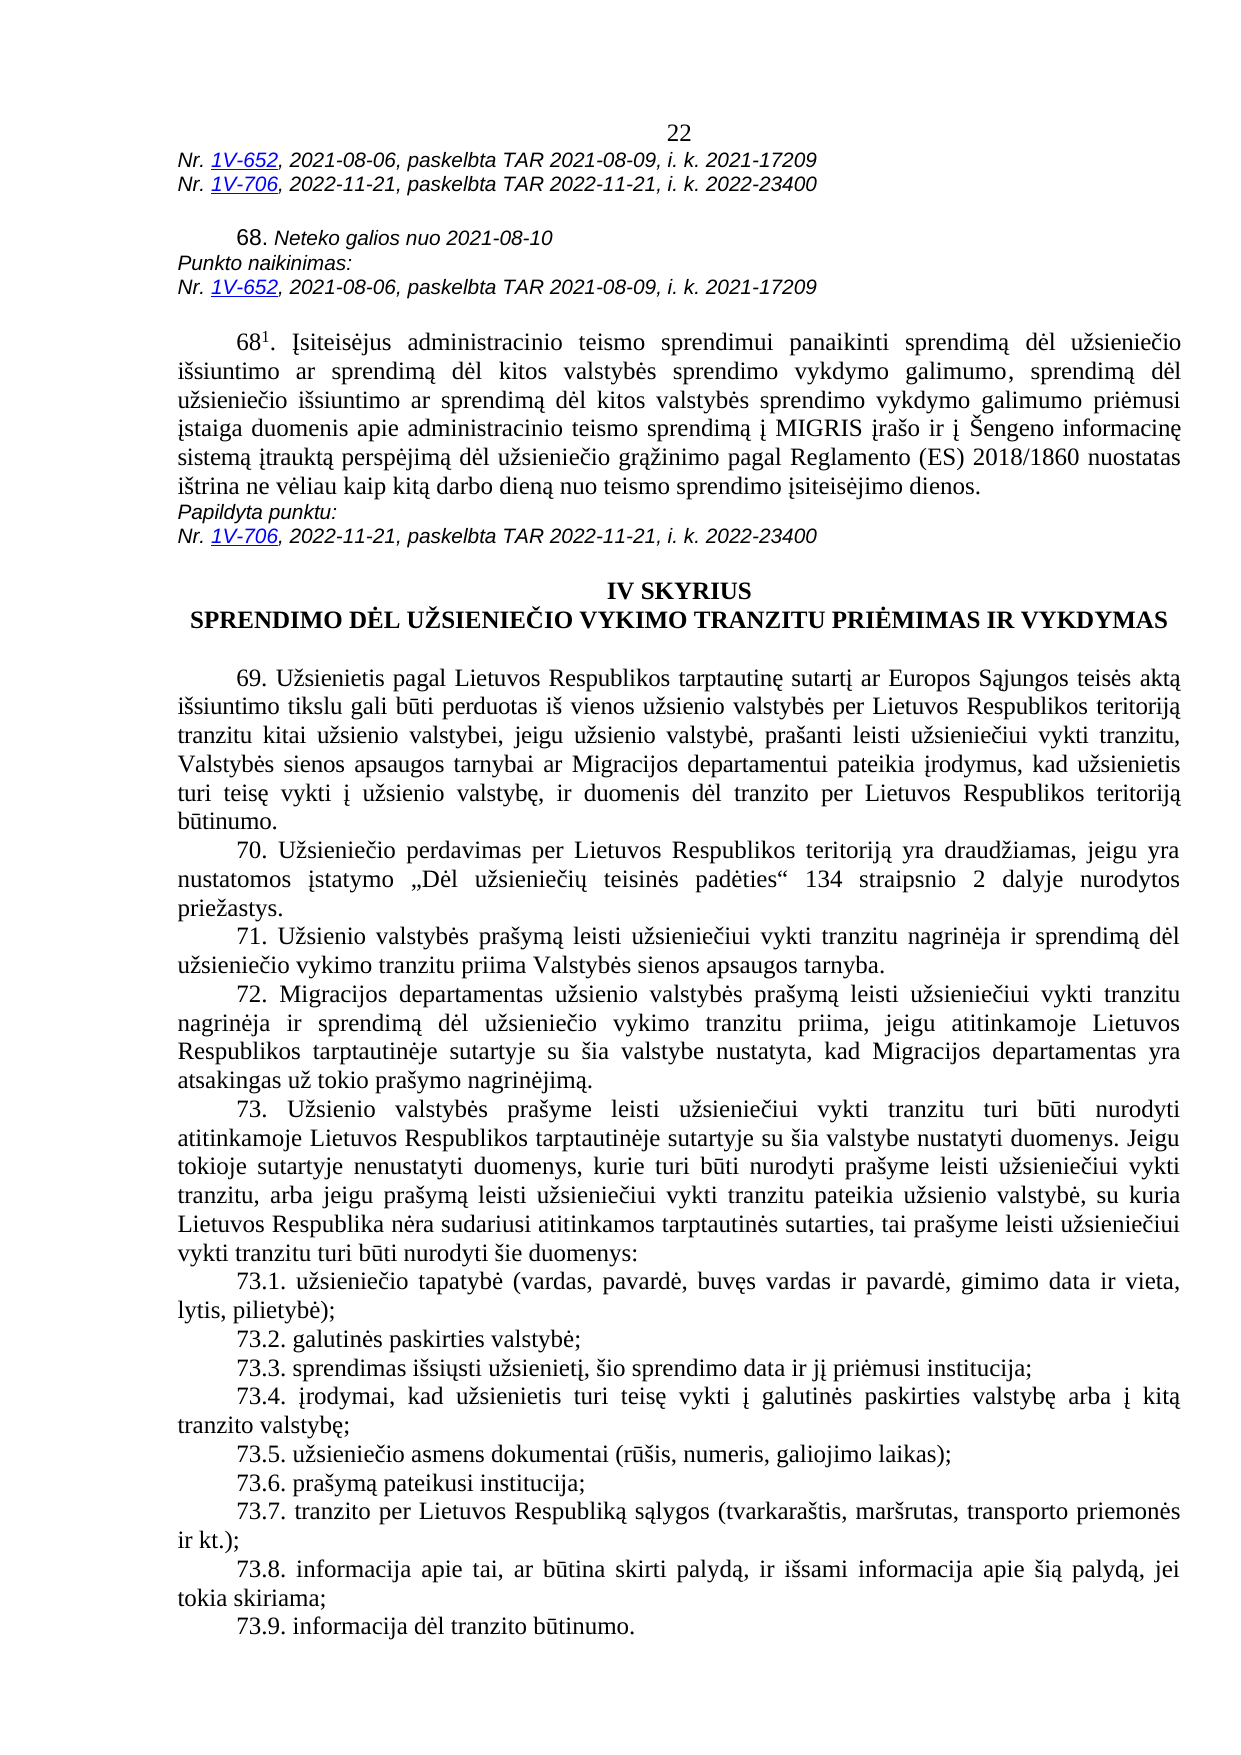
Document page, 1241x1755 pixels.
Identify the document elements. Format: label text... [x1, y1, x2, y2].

text Nr. 1V-652, 2021-08-06, paskelbta TAR 2021-08-09, i. k. 2021-17209 [177, 274, 1181, 298]
text 73.6. prašymą pateikusi institucija; [177, 1468, 1181, 1496]
text 681. Įsiteisėjus administracinio teismo sprendimui panaikinti sprendimą dėl užsieniečio išsiuntimo ar sprendimą dėl kitos valstybės sprendimo vykdymo galimumo, sprendimą dėl užsieniečio išsiuntimo ar sprendimą dėl kitos valstybės sprendimo vykdymo galimumo priėmusi įstaiga duomenis apie administracinio teismo sprendimą į MIGRIS įrašo ir į Šengeno informacinę sistemą įtrauktą perspėjimą dėl užsieniečio grąžinimo pagal Reglamento (ES) 2018/1860 nuostatas ištrina ne vėliau kaip kitą darbo dieną nuo teismo sprendimo įsiteisėjimo dienos. [177, 327, 1181, 500]
text 73.1. užsieniečio tapatybė (vardas, pavardė, buvęs vardas ir pavardė, gimimo data ir vieta, lytis, pilietybė); [177, 1266, 1181, 1324]
text Papildyta punktu: [177, 500, 1181, 524]
text Nr. 1V-706, 2022-11-21, paskelbta TAR 2022-11-21, i. k. 2022-23400 [177, 172, 1181, 196]
text 73.7. tranzito per Lietuvos Respubliką sąlygos (tvarkaraštis, maršrutas, transporto priemonės ir kt.); [177, 1496, 1181, 1554]
text 71. Užsienio valstybės prašymą leisti užsieniečiui vykti tranzitu nagrinėja ir sprendimą dėl užsieniečio vykimo tranzitu priima Valstybės sienos apsaugos tarnyba. [177, 921, 1181, 979]
text Punkto naikinimas: [177, 251, 1181, 274]
text 73.2. galutinės paskirties valstybė; [177, 1324, 1181, 1353]
text 73.4. įrodymai, kad užsienietis turi teisę vykti į galutinės paskirties valstybę arba į kitą tranzito valstybę; [177, 1381, 1181, 1439]
text 69. Užsienietis pagal Lietuvos Respublikos tarptautinę sutartį ar Europos Sąjungos teisės aktą išsiuntimo tikslu gali būti perduotas iš vienos užsienio valstybės per Lietuvos Respublikos teritoriją tranzitu kitai užsienio valstybei, jeigu užsienio valstybė, prašanti leisti užsieniečiui vykti tranzitu, Valstybės sienos apsaugos tarnybai ar Migracijos departamentui pateikia įrodymus, kad užsienietis turi teisę vykti į užsienio valstybę, ir duomenis dėl tranzito per Lietuvos Respublikos teritoriją būtinumo. [177, 663, 1181, 835]
text 73.5. užsieniečio asmens dokumentai (rūšis, numeris, galiojimo laikas); [177, 1439, 1181, 1468]
text 72. Migracijos departamentas užsienio valstybės prašymą leisti užsieniečiui vykti tranzitu nagrinėja ir sprendimą dėl užsieniečio vykimo tranzitu priima, jeigu atitinkamoje Lietuvos Respublikos tarptautinėje sutartyje su šia valstybe nustatyta, kad Migracijos departamentas yra atsakingas už tokio prašymo nagrinėjimą. [177, 979, 1181, 1094]
text IV SKYRIUS [177, 576, 1181, 605]
text 73.9. informacija dėl tranzito būtinumo. [177, 1611, 1181, 1640]
text Nr. 1V-652, 2021-08-06, paskelbta TAR 2021-08-09, i. k. 2021-17209 [177, 148, 1181, 172]
text Nr. 1V-706, 2022-11-21, paskelbta TAR 2022-11-21, i. k. 2022-23400 [177, 524, 1181, 548]
text 70. Užsieniečio perdavimas per Lietuvos Respublikos teritoriją yra draudžiamas, jeigu yra nustatomos įstatymo „Dėl užsieniečių teisinės padėties“ 134 straipsnio 2 dalyje nurodytos priežastys. [177, 835, 1181, 921]
text 73. Užsienio valstybės prašyme leisti užsieniečiui vykti tranzitu turi būti nurodyti atitinkamoje Lietuvos Respublikos tarptautinėje sutartyje su šia valstybe nustatyti duomenys. Jeigu tokioje sutartyje nenustatyti duomenys, kurie turi būti nurodyti prašyme leisti užsieniečiui vykti tranzitu, arba jeigu prašymą leisti užsieniečiui vykti tranzitu pateikia užsienio valstybė, su kuria Lietuvos Respublika nėra sudariusi atitinkamos tarptautinės sutarties, tai prašyme leisti užsieniečiui vykti tranzitu turi būti nurodyti šie duomenys: [177, 1094, 1181, 1266]
text Sprendimo dėl užsieniečio vykimo tranzitu PRIĖMIMAS IR Vykdymas [177, 605, 1181, 634]
text 73.8. informacija apie tai, ar būtina skirti palydą, ir išsami informacija apie šią palydą, jei tokia skiriama; [177, 1554, 1181, 1611]
text 73.3. sprendimas išsiųsti užsienietį, šio sprendimo data ir jį priėmusi institucija; [177, 1353, 1181, 1381]
text 68. Neteko galios nuo 2021-08-10 [177, 224, 1181, 251]
